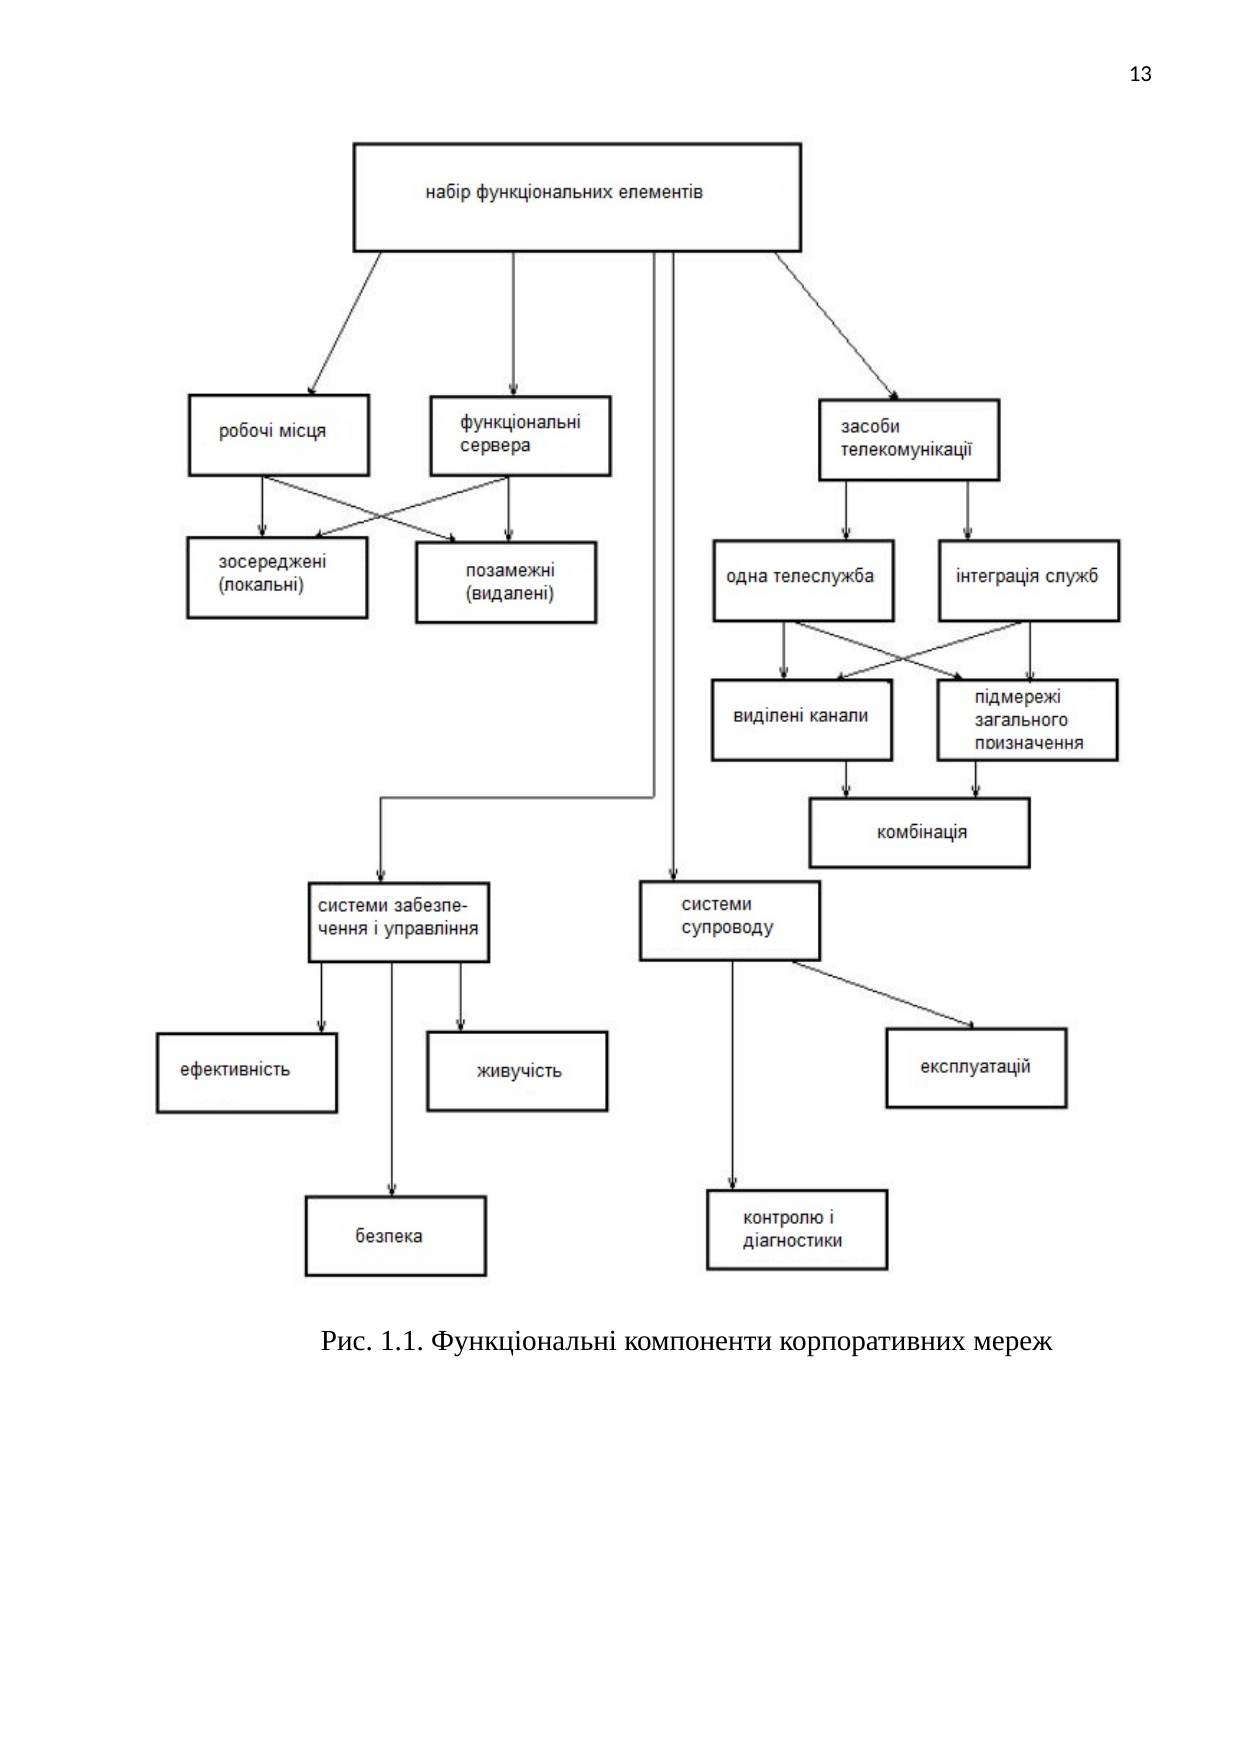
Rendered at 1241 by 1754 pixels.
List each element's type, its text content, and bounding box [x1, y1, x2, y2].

text Рис. 1.1. Функціональні компоненти корпоративних мереж [148, 1323, 1152, 1356]
picture [134, 135, 1139, 1290]
